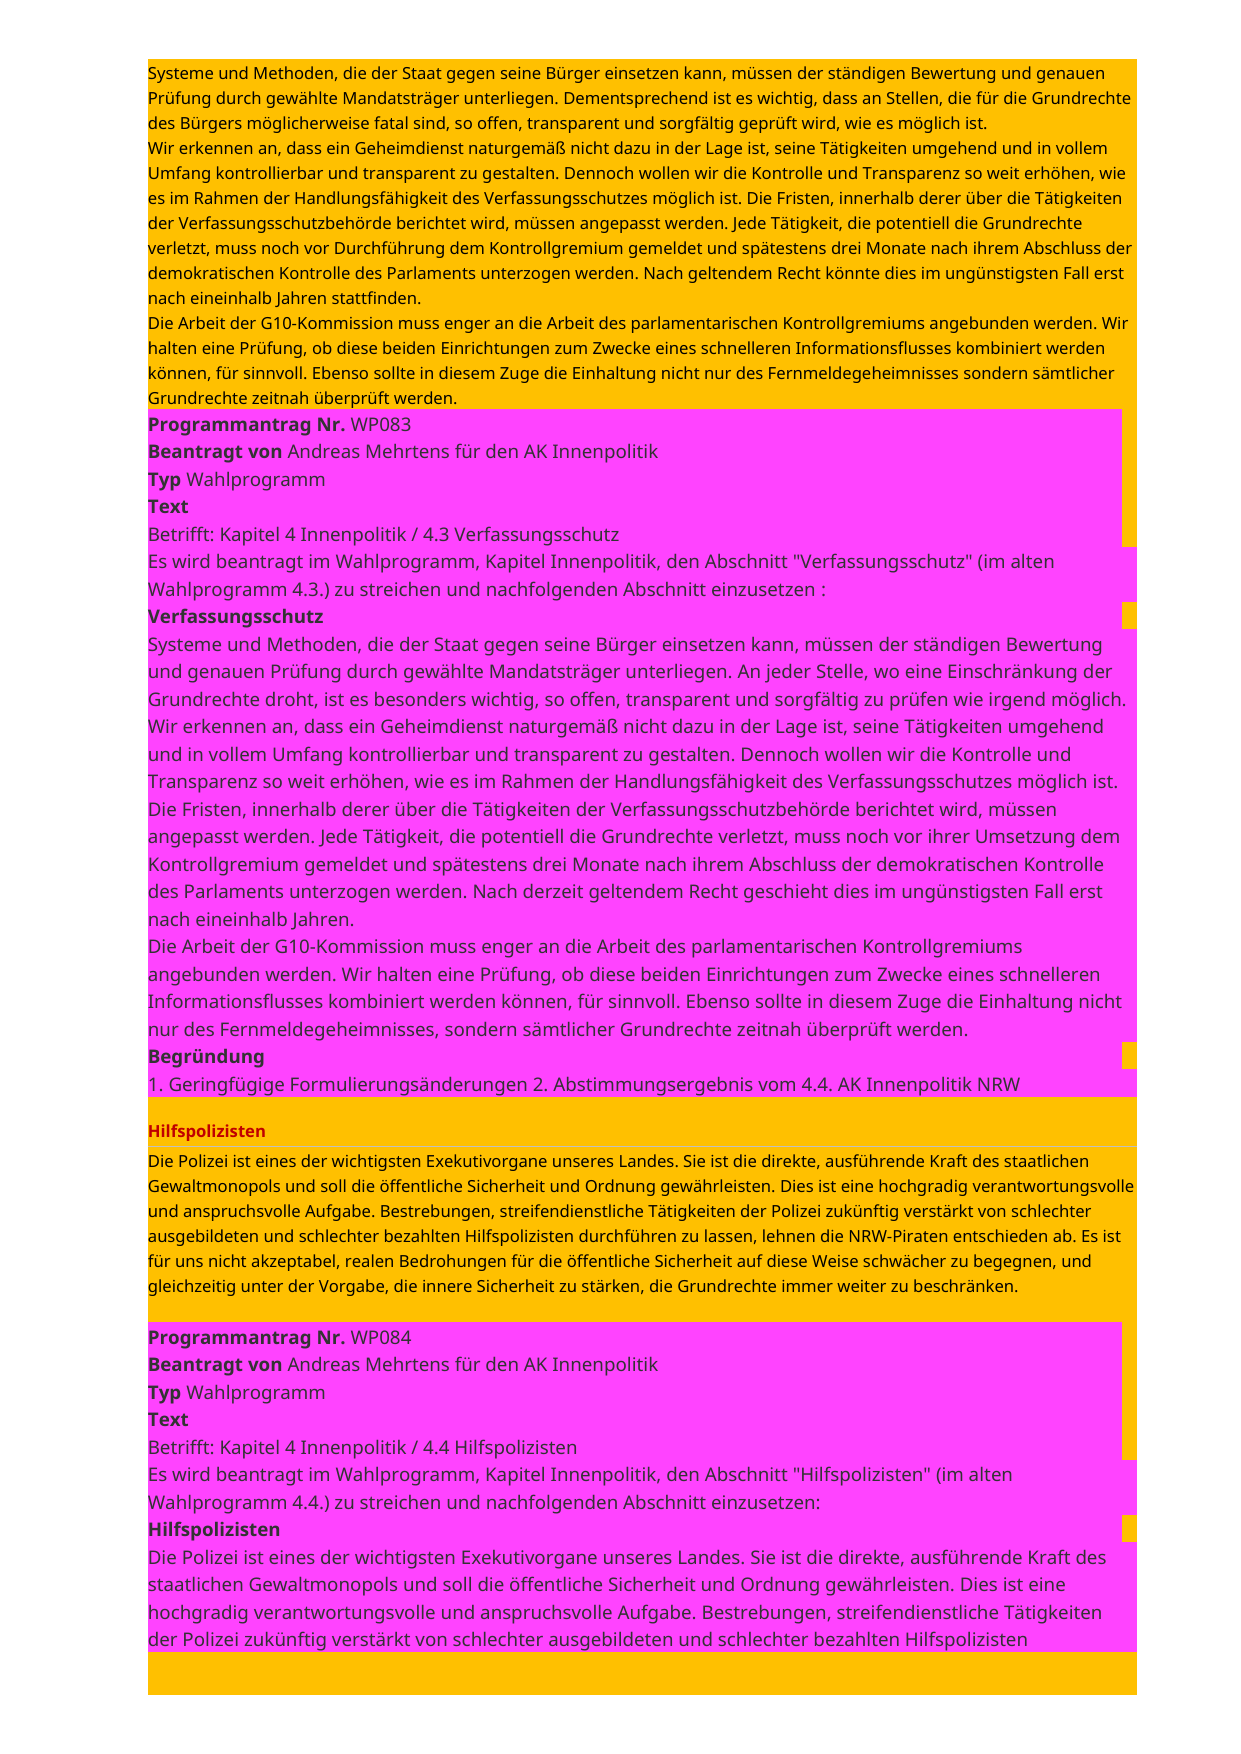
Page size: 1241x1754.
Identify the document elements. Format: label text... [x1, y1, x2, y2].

text Die Polizei ist eines der wichtigsten Exekutivorgane unseres Landes. Sie ist die direkte, ausführende Kraft des staatlichen Gewaltmonopols und soll die öffentliche Sicherheit und Ordnung gewährleisten. Dies ist eine hochgradig verantwortungsvolle und anspruchsvolle Aufgabe. Bestrebungen, streifendienstliche Tätigkeiten der Polizei zukünftig verstärkt von schlechter ausgebildeten und schlechter bezahlten Hilfspolizisten durchführen zu lassen, lehnen die NRW-Piraten entschieden ab. Es ist für uns nicht akzeptabel, realen Bedrohungen für die öffentliche Sicherheit auf diese Weise schwächer zu begegnen, und gleichzeitig unter der Vorgabe, die innere Sicherheit zu stärken, die Grundrechte immer weiter zu beschränken. [148, 1147, 1137, 1297]
text Programmantrag Nr. WP083 [148, 409, 1122, 437]
text Beantragt von Andreas Mehrtens für den AK Innenpolitik [148, 437, 1122, 464]
text Text [148, 1405, 1122, 1432]
text Hilfspolizisten [148, 1119, 1137, 1146]
text Verfassungsschutz [148, 602, 1122, 629]
text Typ Wahlprogramm [148, 464, 1122, 492]
text Begründung [148, 1042, 1122, 1069]
text Beantragt von Andreas Mehrtens für den AK Innenpolitik [148, 1350, 1122, 1377]
text Die Arbeit der G10-Kommission muss enger an die Arbeit des parlamentarischen Kontrollgremiums angebunden werden. Wir halten eine Prüfung, ob diese beiden Einrichtungen zum Zwecke eines schnelleren Informationsflusses kombiniert werden können, für sinnvoll. Ebenso sollte in diesem Zuge die Einhaltung nicht nur des Fernmeldegeheimnisses, sondern sämtlicher Grundrechte zeitnah überprüft werden. [148, 932, 1137, 1042]
text Die Arbeit der G10-Kommission muss enger an die Arbeit des parlamentarischen Kontrollgremiums angebunden werden. Wir halten eine Prüfung, ob diese beiden Einrichtungen zum Zwecke eines schnelleren Informationsflusses kombiniert werden können, für sinnvoll. Ebenso sollte in diesem Zuge die Einhaltung nicht nur des Fernmeldegeheimnisses sondern sämtlicher Grundrechte zeitnah überprüft werden. [148, 309, 1137, 409]
text Die Polizei ist eines der wichtigsten Exekutivorgane unseres Landes. Sie ist die direkte, ausführende Kraft des staatlichen Gewaltmonopols und soll die öffentliche Sicherheit und Ordnung gewährleisten. Dies ist eine hochgradig verantwortungsvolle und anspruchsvolle Aufgabe. Bestrebungen, streifendienstliche Tätigkeiten der Polizei zukünftig verstärkt von schlechter ausgebildeten und schlechter bezahlten Hilfspolizisten [148, 1542, 1137, 1652]
text Es wird beantragt im Wahlprogramm, Kapitel Innenpolitik, den Abschnitt "Hilfspolizisten" (im alten Wahlprogramm 4.4.) zu streichen und nachfolgenden Abschnitt einzusetzen: [148, 1460, 1137, 1515]
text Systeme und Methoden, die der Staat gegen seine Bürger einsetzen kann, müssen der ständigen Bewertung und genauen Prüfung durch gewählte Mandatsträger unterliegen. Dementsprechend ist es wichtig, dass an Stellen, die für die Grundrechte des Bürgers möglicherweise fatal sind, so offen, transparent und sorgfältig geprüft wird, wie es möglich ist. [148, 59, 1137, 134]
text Programmantrag Nr. WP084 [148, 1322, 1122, 1350]
text Wir erkennen an, dass ein Geheimdienst naturgemäß nicht dazu in der Lage ist, seine Tätigkeiten umgehend und in vollem Umfang kontrollierbar und transparent zu gestalten. Dennoch wollen wir die Kontrolle und Transparenz so weit erhöhen, wie es im Rahmen der Handlungsfähigkeit des Verfassungsschutzes möglich ist. Die Fristen, innerhalb derer über die Tätigkeiten der Verfassungsschutzbehörde berichtet wird, müssen angepasst werden. Jede Tätigkeit, die potentiell die Grundrechte verletzt, muss noch vor Durchführung dem Kontrollgremium gemeldet und spätestens drei Monate nach ihrem Abschluss der demokratischen Kontrolle des Parlaments unterzogen werden. Nach geltendem Recht könnte dies im ungünstigsten Fall erst nach eineinhalb Jahren stattfinden. [148, 134, 1137, 309]
text Typ Wahlprogramm [148, 1377, 1122, 1405]
text Hilfspolizisten [148, 1515, 1122, 1542]
text 1. Geringfügige Formulierungsänderungen 2. Abstimmungsergebnis vom 4.4. AK Innenpolitik NRW [148, 1069, 1137, 1097]
text Betrifft: Kapitel 4 Innenpolitik / 4.3 Verfassungsschutz [148, 519, 1122, 547]
text Es wird beantragt im Wahlprogramm, Kapitel Innenpolitik, den Abschnitt "Verfassungsschutz" (im alten Wahlprogramm 4.3.) zu streichen und nachfolgenden Abschnitt einzusetzen : [148, 547, 1137, 602]
text Wir erkennen an, dass ein Geheimdienst naturgemäß nicht dazu in der Lage ist, seine Tätigkeiten umgehend und in vollem Umfang kontrollierbar und transparent zu gestalten. Dennoch wollen wir die Kontrolle und Transparenz so weit erhöhen, wie es im Rahmen der Handlungsfähigkeit des Verfassungsschutzes möglich ist. Die Fristen, innerhalb derer über die Tätigkeiten der Verfassungsschutzbehörde berichtet wird, müssen angepasst werden. Jede Tätigkeit, die potentiell die Grundrechte verletzt, muss noch vor ihrer Umsetzung dem Kontrollgremium gemeldet und spätestens drei Monate nach ihrem Abschluss der demokratischen Kontrolle des Parlaments unterzogen werden. Nach derzeit geltendem Recht geschieht dies im ungünstigsten Fall erst nach eineinhalb Jahren. [148, 712, 1137, 932]
text Systeme und Methoden, die der Staat gegen seine Bürger einsetzen kann, müssen der ständigen Bewertung und genauen Prüfung durch gewählte Mandatsträger unterliegen. An jeder Stelle, wo eine Einschränkung der Grundrechte droht, ist es besonders wichtig, so offen, transparent und sorgfältig zu prüfen wie irgend möglich. [148, 629, 1137, 712]
text Betrifft: Kapitel 4 Innenpolitik / 4.4 Hilfspolizisten [148, 1432, 1122, 1460]
text Text [148, 492, 1122, 519]
